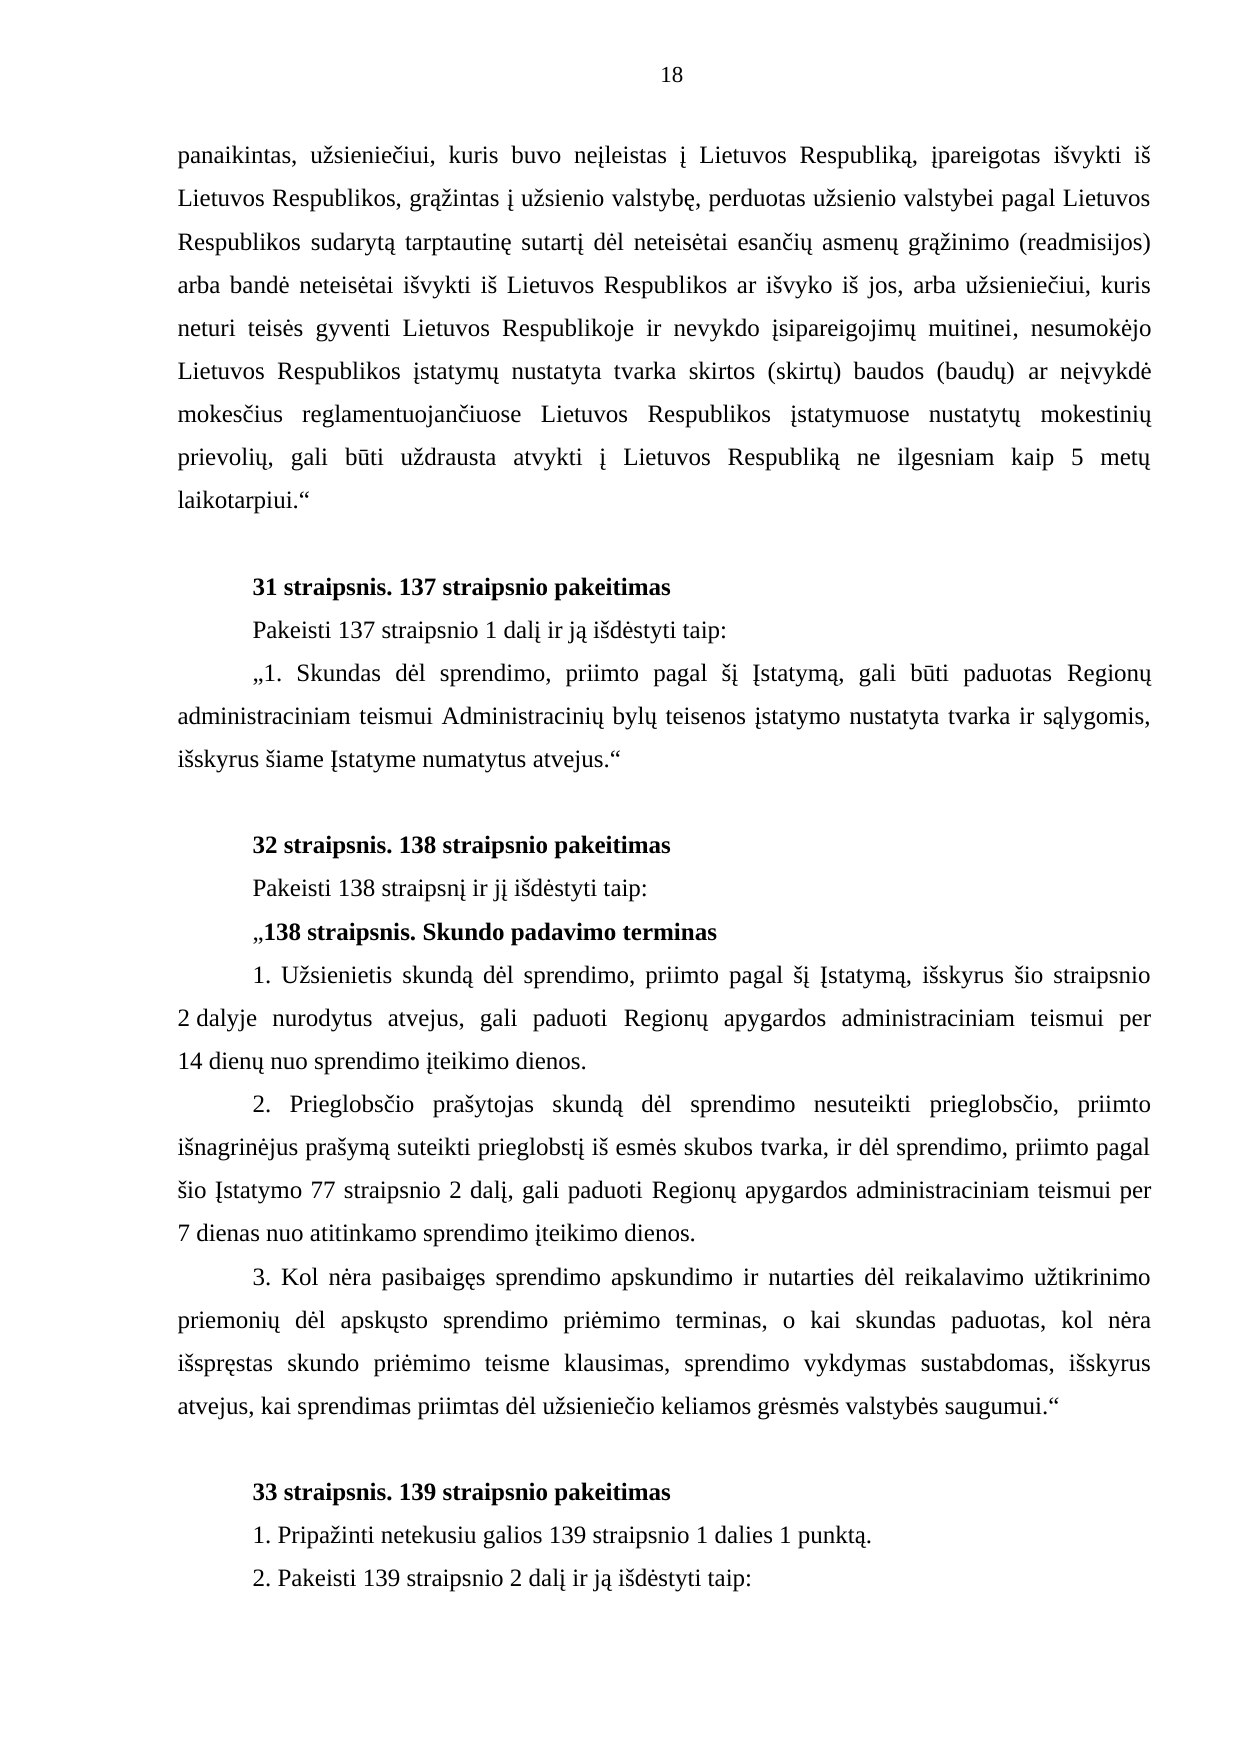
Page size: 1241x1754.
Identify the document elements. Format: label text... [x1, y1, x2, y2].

text 3. Kol nėra pasibaigęs sprendimo apskundimo ir nutarties dėl reikalavimo užtikrinimo priemonių dėl apskųsto sprendimo priėmimo terminas, o kai skundas paduotas, kol nėra išspręstas skundo priėmimo teisme klausimas, sprendimo vykdymas sustabdomas, išskyrus atvejus, kai sprendimas priimtas dėl užsieniečio keliamos grėsmės valstybės saugumui.“ [177, 1262, 1152, 1420]
text 1. Pripažinti netekusiu galios 139 straipsnio 1 dalies 1 punktą. [177, 1520, 1152, 1549]
text „138 straipsnis. Skundo padavimo terminas [177, 917, 1152, 945]
text 2. Pakeisti 139 straipsnio 2 dalį ir ją išdėstyti taip: [177, 1563, 1152, 1592]
text 2. Prieglobsčio prašytojas skundą dėl sprendimo nesuteikti prieglobsčio, priimto išnagrinėjus prašymą suteikti prieglobstį iš esmės skubos tvarka, ir dėl sprendimo, priimto pagal šio Įstatymo 77 straipsnio 2 dalį, gali paduoti Regionų apygardos administraciniam teismui per 7 dienas nuo atitinkamo sprendimo įteikimo dienos. [177, 1089, 1152, 1247]
text 32 straipsnis. 138 straipsnio pakeitimas [177, 830, 1152, 859]
text Pakeisti 137 straipsnio 1 dalį ir ją išdėstyti taip: [177, 615, 1152, 643]
text panaikintas, užsieniečiui, kuris buvo neįleistas į Lietuvos Respubliką, įpareigotas išvykti iš Lietuvos Respublikos, grąžintas į užsienio valstybę, perduotas užsienio valstybei pagal Lietuvos Respublikos sudarytą tarptautinę sutartį dėl neteisėtai esančių asmenų grąžinimo (readmisijos) arba bandė neteisėtai išvykti iš Lietuvos Respublikos ar išvyko iš jos, arba užsieniečiui, kuris neturi teisės gyventi Lietuvos Respublikoje ir nevykdo įsipareigojimų muitinei, nesumokėjo Lietuvos Respublikos įstatymų nustatyta tvarka skirtos (skirtų) baudos (baudų) ar neįvykdė mokesčius reglamentuojančiuose Lietuvos Respublikos įstatymuose nustatytų mokestinių prievolių, gali būti uždrausta atvykti į Lietuvos Respubliką ne ilgesniam kaip 5 metų laikotarpiui.“ [177, 140, 1152, 514]
text „1. Skundas dėl sprendimo, priimto pagal šį Įstatymą, gali būti paduotas Regionų administraciniam teismui Administracinių bylų teisenos įstatymo nustatyta tvarka ir sąlygomis, išskyrus šiame Įstatyme numatytus atvejus.“ [177, 658, 1152, 773]
text Pakeisti 138 straipsnį ir jį išdėstyti taip: [177, 873, 1152, 902]
text 31 straipsnis. 137 straipsnio pakeitimas [177, 572, 1152, 600]
text 33 straipsnis. 139 straipsnio pakeitimas [177, 1477, 1152, 1506]
text 1. Užsienietis skundą dėl sprendimo, priimto pagal šį Įstatymą, išskyrus šio straipsnio 2 dalyje nurodytus atvejus, gali paduoti Regionų apygardos administraciniam teismui per 14 dienų nuo sprendimo įteikimo dienos. [177, 960, 1152, 1075]
